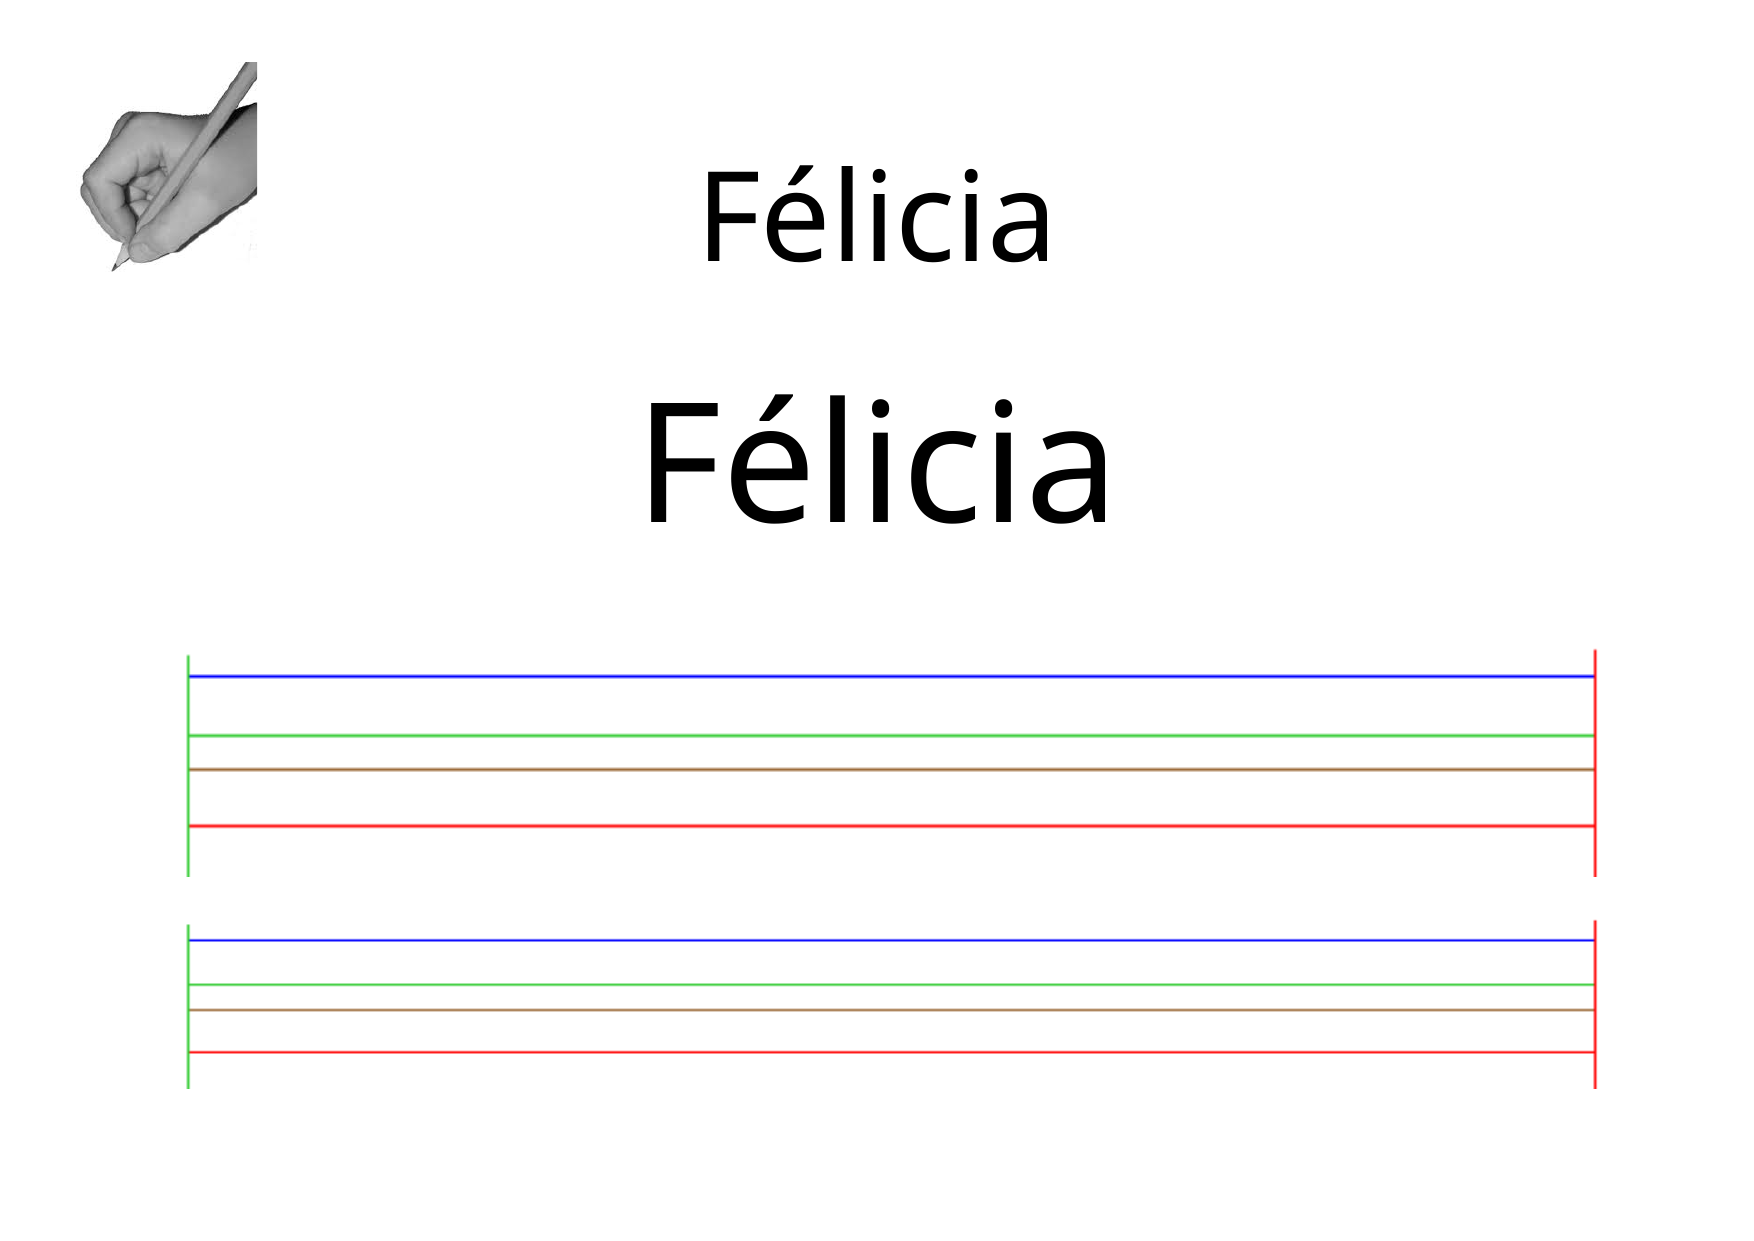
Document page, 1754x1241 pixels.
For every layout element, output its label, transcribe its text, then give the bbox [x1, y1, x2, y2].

text Félicia [148, 345, 1606, 572]
text Félicia [148, 128, 1606, 298]
picture [61, 62, 258, 272]
